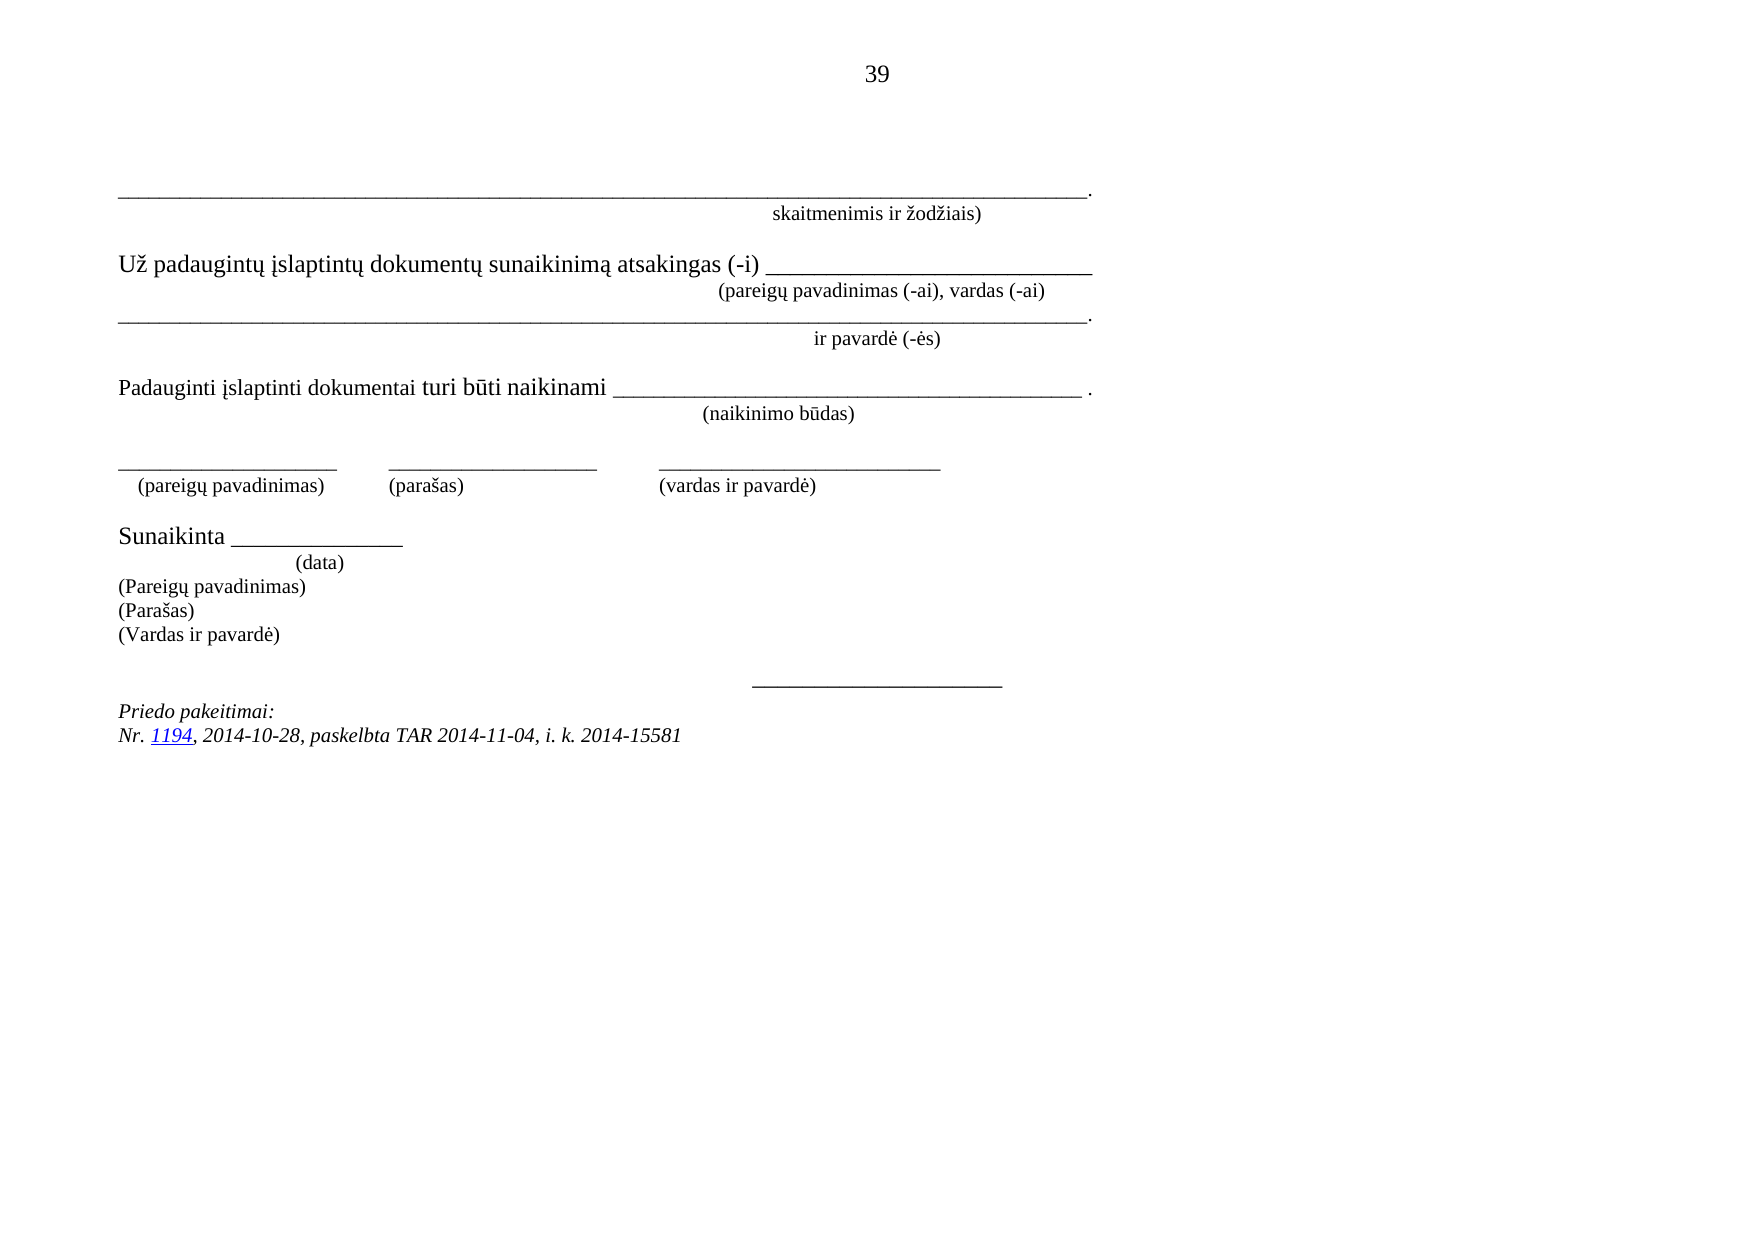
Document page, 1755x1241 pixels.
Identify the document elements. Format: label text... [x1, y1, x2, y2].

text Nr. 1194, 2014-10-28, paskelbta TAR 2014-11-04, i. k. 2014-15581 [118, 723, 1636, 747]
text Priedo pakeitimai: [118, 699, 1636, 723]
text (Vardas ir pavardė) [118, 622, 1636, 646]
text (naikinimo būdas) [418, 401, 1636, 425]
text (Pareigų pavadinimas) [118, 574, 1636, 598]
text skaitmenimis ir žodžiais) [118, 201, 1636, 225]
text . [118, 302, 1636, 326]
text _____________________ ____________________ ___________________________ [118, 449, 1636, 473]
text Už padaugintų įslaptintų dokumentų sunaikinimą atsakingas (-i) [118, 249, 1636, 278]
text –––––––––––––––––––– [118, 670, 1636, 699]
text (pareigų pavadinimas) (parašas) (vardas ir pavardė) [118, 473, 1636, 497]
text (Parašas) [118, 598, 1636, 622]
text Sunaikinta _______________ [118, 521, 1636, 550]
text Padauginti įslaptinti dokumentai turi būti naikinami . [118, 372, 1636, 401]
text (pareigų pavadinimas (-ai), vardas (-ai) [118, 278, 1636, 302]
text . [118, 177, 1636, 201]
text (data) [193, 550, 1636, 574]
text ir pavardė (-ės) [118, 326, 1636, 350]
